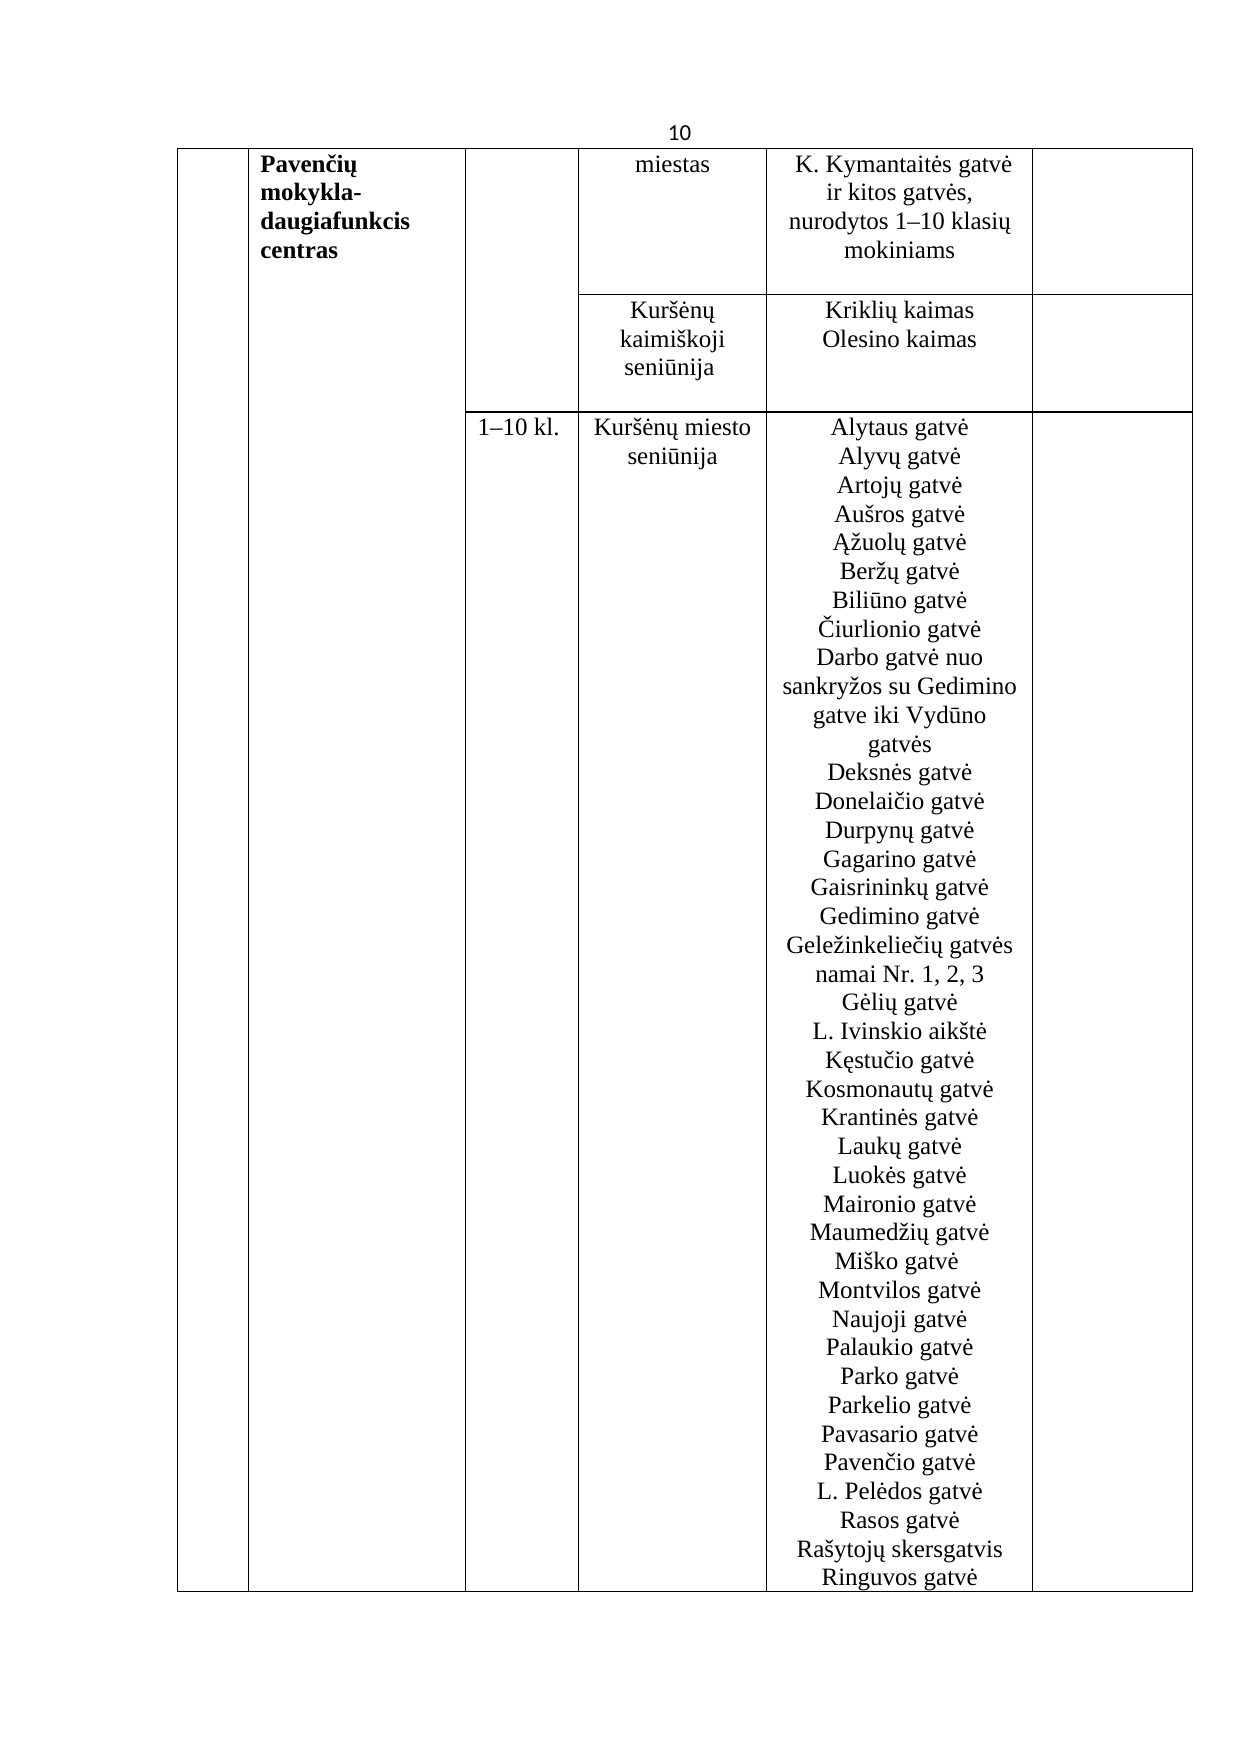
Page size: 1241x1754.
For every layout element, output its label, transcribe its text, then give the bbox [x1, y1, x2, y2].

table_cell [1033, 149, 1192, 294]
table_cell Kuršėnų miesto seniūnija [579, 413, 766, 1591]
table_cell K. Kymantaitės gatvė ir kitos gatvės, nurodytos 1–10 klasių mokiniams [767, 149, 1032, 294]
table_cell Alytaus gatvė Alyvų gatvė Artojų gatvė Aušros gatvė Ąžuolų gatvė Beržų gatvė Biliūno gatvė Čiurlionio gatvė Darbo gatvė nuo sankryžos su Gedimino gatve iki Vydūno gatvės Deksnės gatvė Donelaičio gatvė Durpynų gatvė Gagarino gatvė Gaisrininkų gatvė Gedimino gatvė Geležinkeliečių gatvės namai Nr. 1, 2, 3 Gėlių gatvė L. Ivinskio aikštė Kęstučio gatvė Kosmonautų gatvė Krantinės gatvė Laukų gatvė Luokės gatvė Maironio gatvė Maumedžių gatvė Miško gatvė Montvilos gatvė Naujoji gatvė Palaukio gatvė Parko gatvė Parkelio gatvė Pavasario gatvė Pavenčio gatvė L. Pelėdos gatvė Rasos gatvė Rašytojų skersgatvis Ringuvos gatvė [767, 413, 1032, 1591]
table_cell [178, 149, 248, 1591]
table_cell Kriklių kaimas Olesino kaimas [767, 295, 1032, 411]
table_cell 1–10 kl. [466, 413, 578, 1591]
table_cell [1033, 295, 1192, 411]
table_cell Pavenčių mokykla-daugiafunkcis centras [249, 149, 465, 1591]
table_cell Kuršėnų kaimiškoji seniūnija [579, 295, 766, 411]
table_cell [1033, 413, 1192, 1591]
table_cell miestas [579, 149, 766, 294]
table_cell [466, 149, 578, 411]
